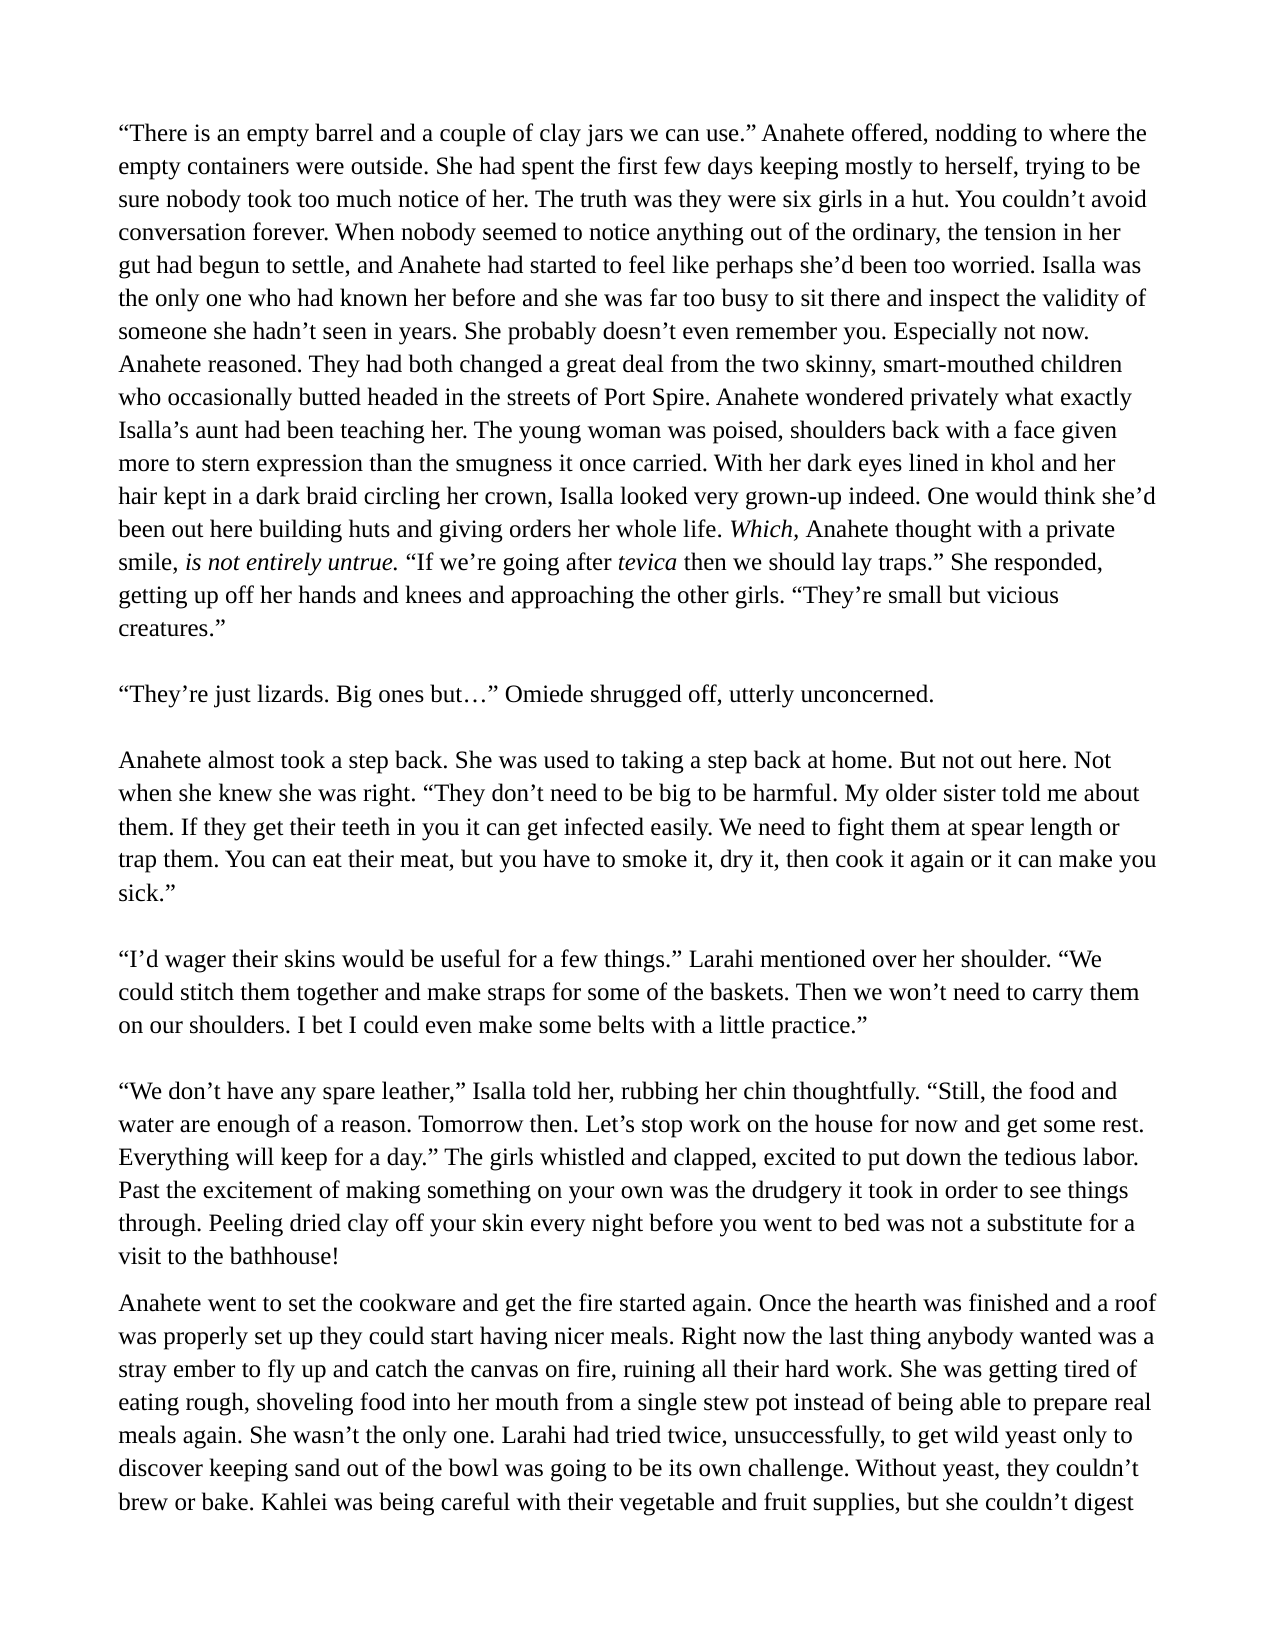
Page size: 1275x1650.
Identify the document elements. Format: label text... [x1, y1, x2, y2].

text Anahete went to set the cookware and get the fire started again. Once the hearth was finished and a roof was properly set up they could start having nicer meals. Right now the last thing anybody wanted was a stray ember to fly up and catch the canvas on fire, ruining all their hard work. She was getting tired of eating rough, shoveling food into her mouth from a single stew pot instead of being able to prepare real meals again. She wasn’t the only one. Larahi had tried twice, unsuccessfully, to get wild yeast only to discover keeping sand out of the bowl was going to be its own challenge. Without yeast, they couldn’t brew or bake. Kahlei was being careful with their vegetable and fruit supplies, but she couldn’t digest [118, 1288, 1157, 1515]
text “There is an empty barrel and a couple of clay jars we can use.” Anahete offered, nodding to where the empty containers were outside. She had spent the first few days keeping mostly to herself, trying to be sure nobody took too much notice of her. The truth was they were six girls in a hut. You couldn’t avoid conversation forever. When nobody seemed to notice anything out of the ordinary, the tension in her gut had begun to settle, and Anahete had started to feel like perhaps she’d been too worried. Isalla was the only one who had known her before and she was far too busy to sit there and inspect the validity of someone she hadn’t seen in years. She probably doesn’t even remember you. Especially not now. Anahete reasoned. They had both changed a great deal from the two skinny, smart-mouthed children who occasionally butted headed in the streets of Port Spire. Anahete wondered privately what exactly Isalla’s aunt had been teaching her. The young woman was poised, shoulders back with a face given more to stern expression than the smugness it once carried. With her dark eyes lined in khol and her hair kept in a dark braid circling her crown, Isalla looked very grown-up indeed. One would think she’d been out here building huts and giving orders her whole life. Which, Anahete thought with a private smile, is not entirely untrue. “If we’re going after tevica then we should lay traps.” She responded, getting up off her hands and knees and approaching the other girls. “They’re small but vicious creatures.” “They’re just lizards. Big ones but…” Omiede shrugged off, utterly unconcerned. Anahete almost took a step back. She was used to taking a step back at home. But not out here. Not when she knew she was right. “They don’t need to be big to be harmful. My older sister told me about them. If they get their teeth in you it can get infected easily. We need to fight them at spear length or trap them. You can eat their meat, but you have to smoke it, dry it, then cook it again or it can make you sick.” “I’d wager their skins would be useful for a few things.” Larahi mentioned over her shoulder. “We could stitch them together and make straps for some of the baskets. Then we won’t need to carry them on our shoulders. I bet I could even make some belts with a little practice.” “We don’t have any spare leather,” Isalla told her, rubbing her chin thoughtfully. “Still, the food and water are enough of a reason. Tomorrow then. Let’s stop work on the house for now and get some rest. Everything will keep for a day.” The girls whistled and clapped, excited to put down the tedious labor. Past the excitement of making something on your own was the drudgery it took in order to see things through. Peeling dried clay off your skin every night before you went to bed was not a substitute for a visit to the bathhouse! [118, 118, 1157, 1269]
